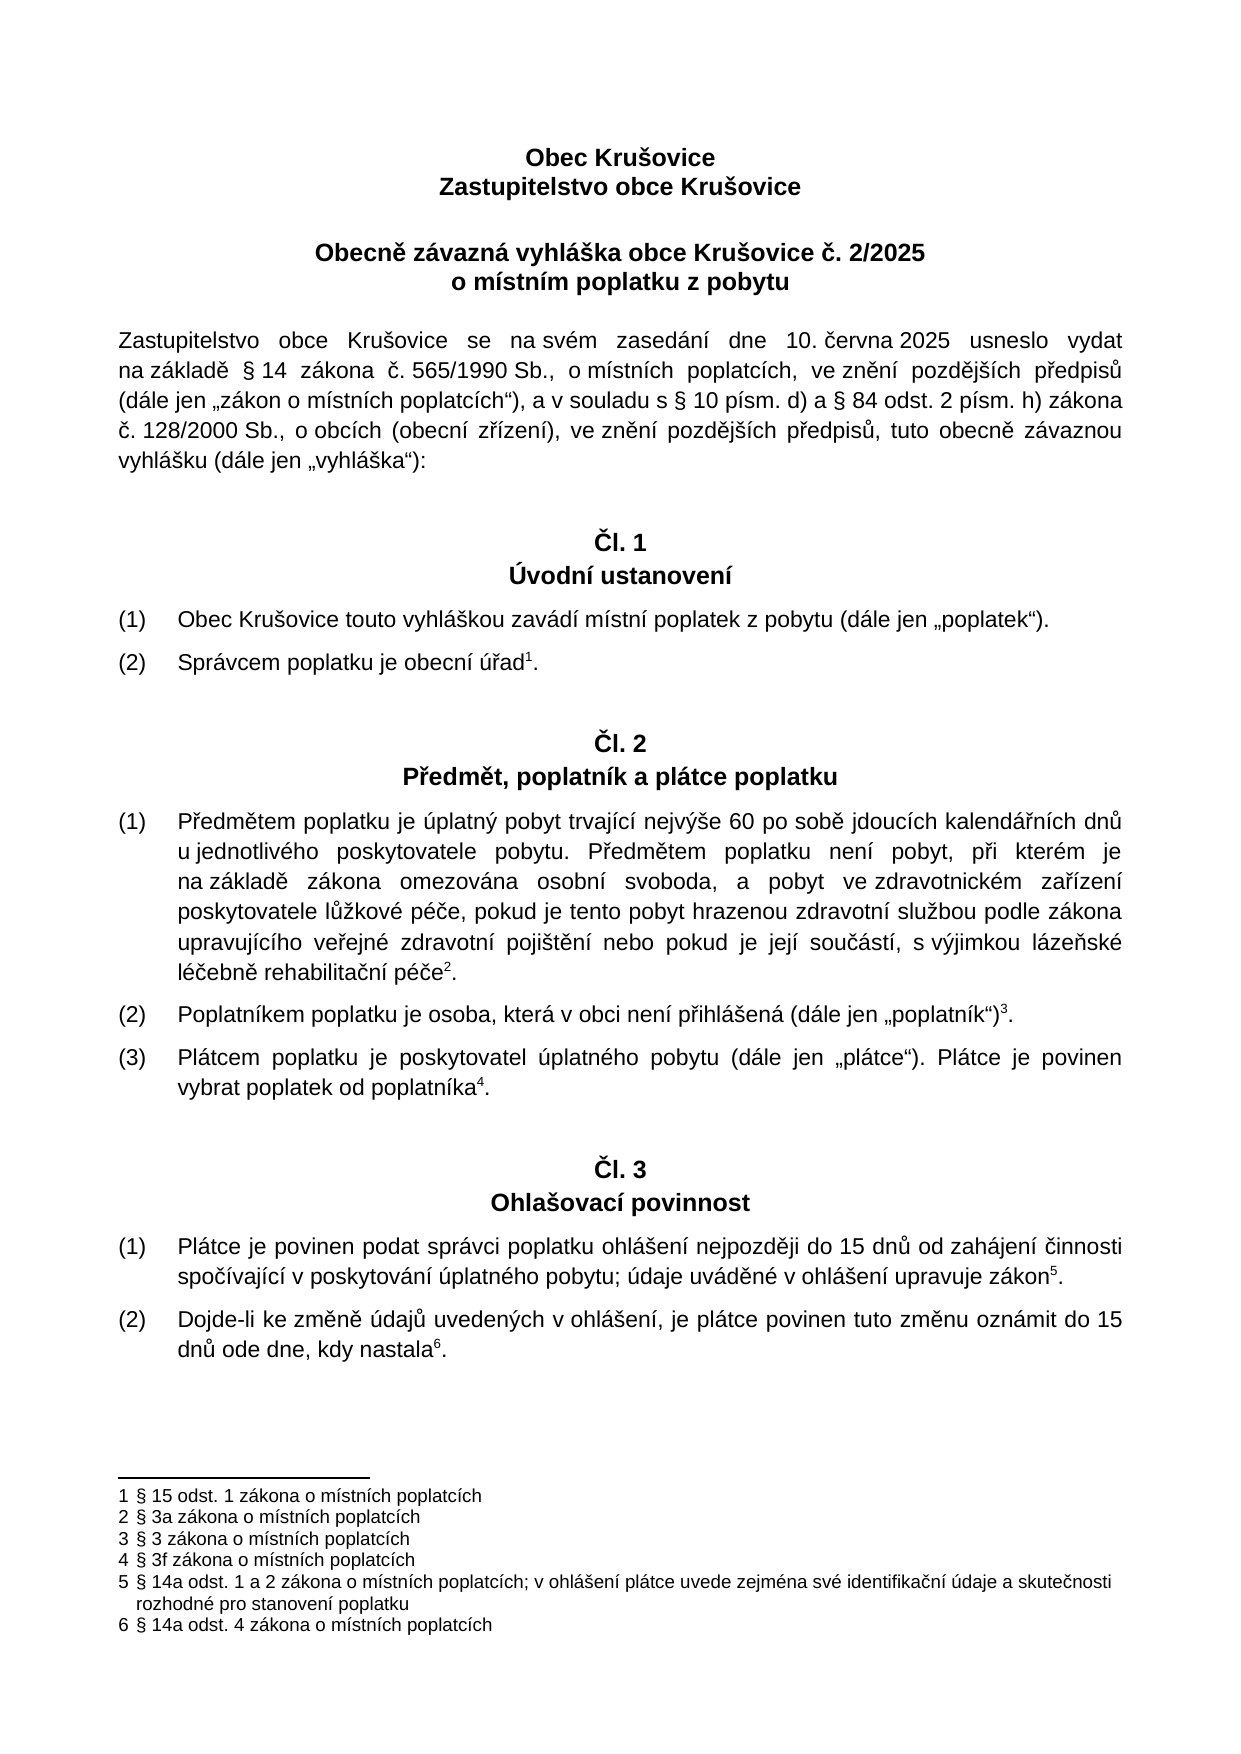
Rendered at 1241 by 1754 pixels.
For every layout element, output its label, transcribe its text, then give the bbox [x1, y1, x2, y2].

list § 14a odst. 4 zákona o místních poplatcích [118, 1614, 1122, 1635]
subtitle Čl. 3 Ohlašovací povinnost [118, 1154, 1122, 1216]
subtitle Čl. 1 Úvodní ustanovení [118, 528, 1122, 589]
list Obec Krušovice touto vyhláškou zavádí místní poplatek z pobytu (dále jen „poplatek“). [118, 606, 1122, 633]
list Poplatníkem poplatku je osoba, která v obci není přihlášená (dále jen „poplatník“). [118, 1001, 1122, 1028]
title Obec Krušovice Zastupitelstvo obce Krušovice [118, 143, 1122, 201]
list § 3a zákona o místních poplatcích [118, 1506, 1122, 1528]
list Dojde-li ke změně údajů uvedených v ohlášení, je plátce povinen tuto změnu oznámit do 15 dnů ode dne, kdy nastala. [118, 1306, 1122, 1363]
list Plátcem poplatku je poskytovatel úplatného pobytu (dále jen „plátce“). Plátce je povinen vybrat poplatek od poplatníka. [118, 1044, 1122, 1101]
text Zastupitelstvo obce Krušovice se na svém zasedání dne 10. června 2025 usneslo vydat na základě § 14 zákona č. 565/1990 Sb., o místních poplatcích, ve znění pozdějších předpisů (dále jen „zákon o místních poplatcích“), a v souladu s § 10 písm. d) a § 84 odst. 2 písm. h) zákona č. 128/2000 Sb., o obcích (obecní zřízení), ve znění pozdějších předpisů, tuto obecně závaznou vyhlášku (dále jen „vyhláška“): [118, 327, 1122, 474]
list Předmětem poplatku je úplatný pobyt trvající nejvýše 60 po sobě jdoucích kalendářních dnů u jednotlivého poskytovatele pobytu. Předmětem poplatku není pobyt, při kterém je na základě zákona omezována osobní svoboda, a pobyt ve zdravotnickém zařízení poskytovatele lůžkové péče, pokud je tento pobyt hrazenou zdravotní službou podle zákona upravujícího veřejné zdravotní pojištění nebo pokud je její součástí, s výjimkou lázeňské léčebně rehabilitační péče. [118, 808, 1122, 985]
subtitle Obecně závazná vyhláška obce Krušovice č. 2/2025 o místním poplatku z pobytu [118, 238, 1122, 295]
list § 14a odst. 1 a 2 zákona o místních poplatcích; v ohlášení plátce uvede zejména své identifikační údaje a skutečnosti rozhodné pro stanovení poplatku [118, 1571, 1122, 1614]
subtitle Čl. 2 Předmět, poplatník a plátce poplatku [118, 729, 1122, 791]
list § 15 odst. 1 zákona o místních poplatcích [118, 1484, 1122, 1506]
list § 3 zákona o místních poplatcích [118, 1528, 1122, 1549]
list Plátce je povinen podat správci poplatku ohlášení nejpozději do 15 dnů od zahájení činnosti spočívající v poskytování úplatného pobytu; údaje uváděné v ohlášení upravuje zákon. [118, 1233, 1122, 1290]
list § 3f zákona o místních poplatcích [118, 1549, 1122, 1571]
list Správcem poplatku je obecní úřad. [118, 649, 1122, 675]
